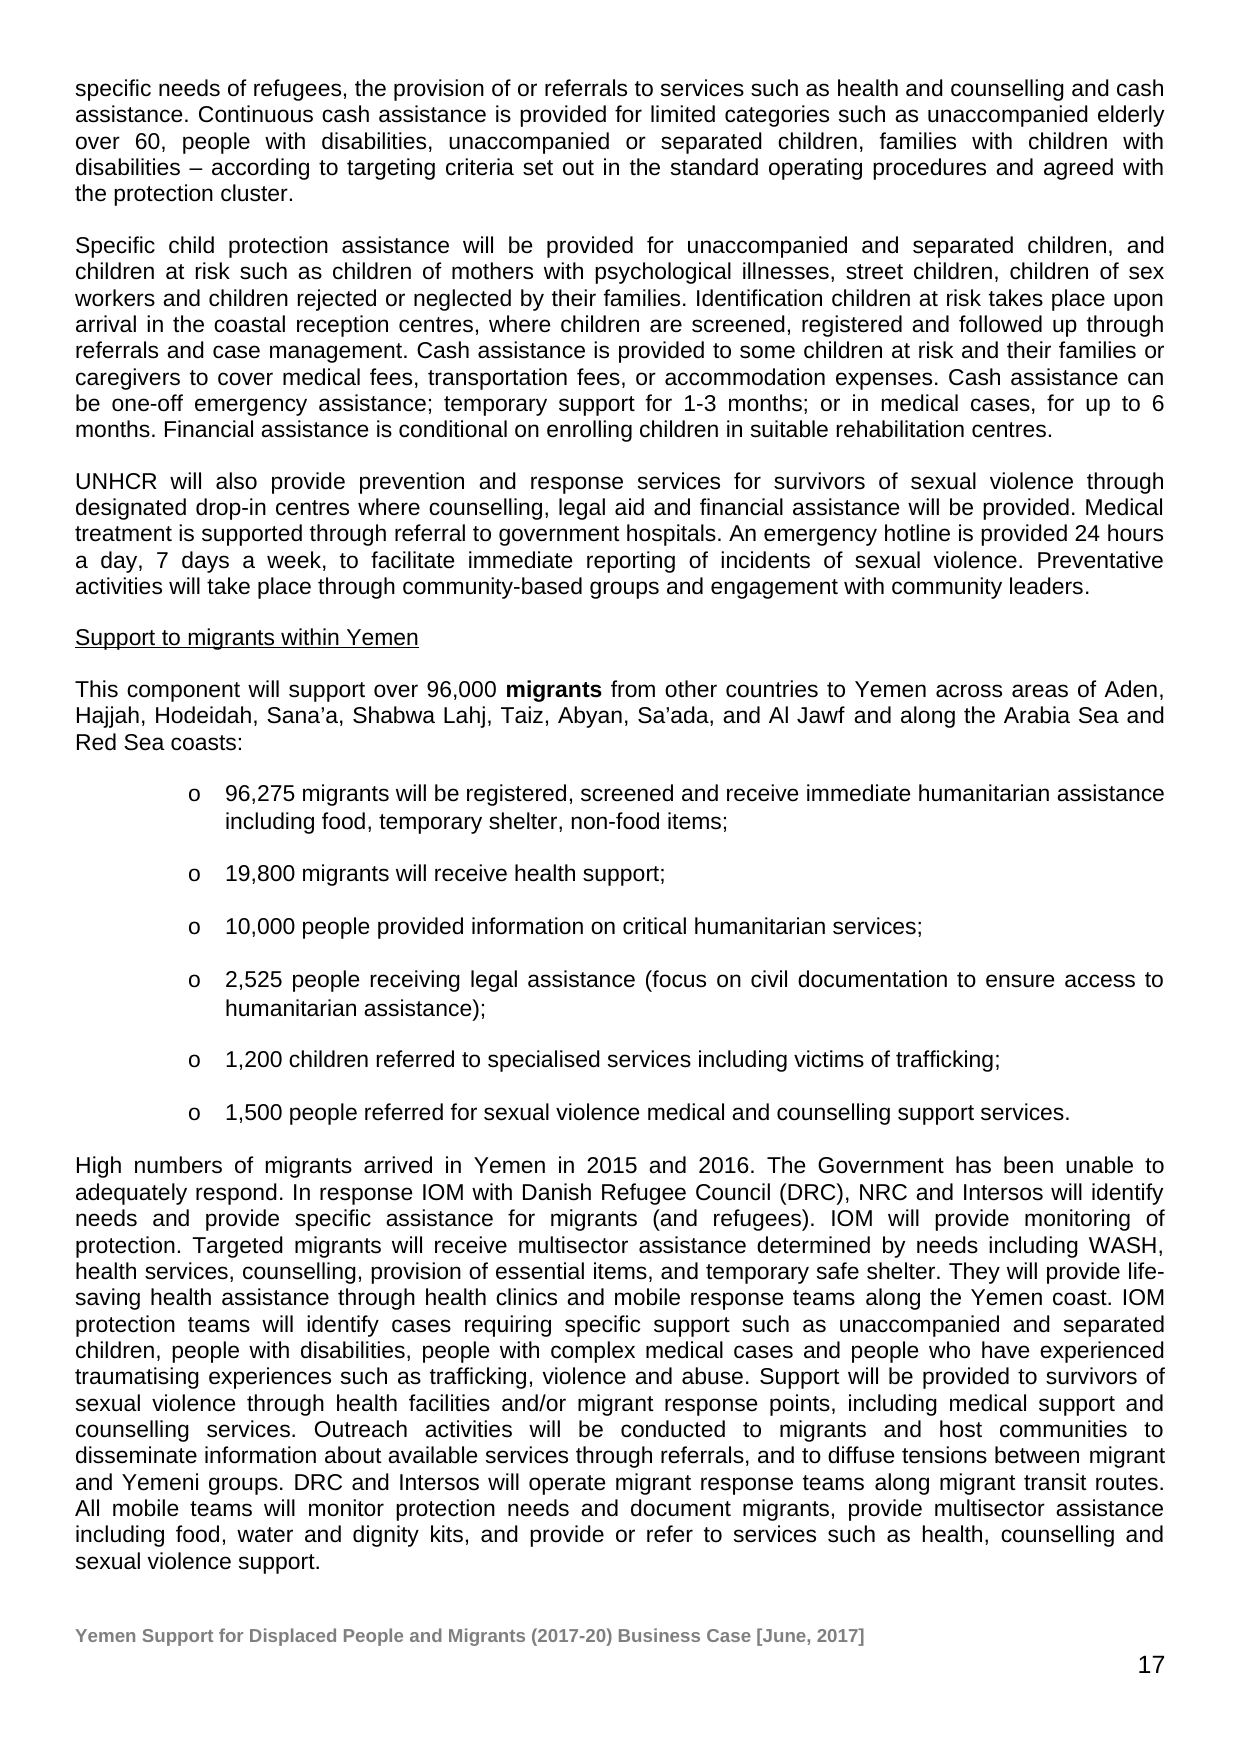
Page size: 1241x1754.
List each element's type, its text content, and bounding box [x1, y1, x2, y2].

list 10,000 people provided information on critical humanitarian services; [187, 913, 1165, 941]
text Support to migrants within Yemen [75, 624, 1165, 651]
list 2,525 people receiving legal assistance (focus on civil documentation to ensure access to humanitarian assistance); [187, 966, 1165, 1021]
text Specific child protection assistance will be provided for unaccompanied and separated children, and children at risk such as children of mothers with psychological illnesses, street children, children of sex workers and children rejected or neglected by their families. Identification children at risk takes place upon arrival in the coastal reception centres, where children are screened, registered and followed up through referrals and case management. Cash assistance is provided to some children at risk and their families or caregivers to cover medical fees, transportation fees, or accommodation expenses. Cash assistance can be one-off emergency assistance; temporary support for 1-3 months; or in medical cases, for up to 6 months. Financial assistance is conditional on enrolling children in suitable rehabilitation centres. [75, 232, 1165, 443]
text UNHCR will also provide prevention and response services for survivors of sexual violence through designated drop-in centres where counselling, legal aid and financial assistance will be provided. Medical treatment is supported through referral to government hospitals. An emergency hotline is provided 24 hours a day, 7 days a week, to facilitate immediate reporting of incidents of sexual violence. Preventative activities will take place through community-based groups and engagement with community leaders. [75, 468, 1165, 599]
text This component will support over 96,000 migrants from other countries to Yemen across areas of Aden, Hajjah, Hodeidah, Sana’a, Shabwa Lahj, Taiz, Abyan, Sa’ada, and Al Jawf and along the Arabia Sea and Red Sea coasts: [75, 676, 1165, 755]
text High numbers of migrants arrived in Yemen in 2015 and 2016. The Government has been unable to adequately respond. In response IOM with Danish Refugee Council (DRC), NRC and Intersos will identify needs and provide specific assistance for migrants (and refugees). IOM will provide monitoring of protection. Targeted migrants will receive multisector assistance determined by needs including WASH, health services, counselling, provision of essential items, and temporary safe shelter. They will provide life-saving health assistance through health clinics and mobile response teams along the Yemen coast. IOM protection teams will identify cases requiring specific support such as unaccompanied and separated children, people with disabilities, people with complex medical cases and people who have experienced traumatising experiences such as trafficking, violence and abuse. Support will be provided to survivors of sexual violence through health facilities and/or migrant response points, including medical support and counselling services. Outreach activities will be conducted to migrants and host communities to disseminate information about available services through referrals, and to diffuse tensions between migrant and Yemeni groups. DRC and Intersos will operate migrant response teams along migrant transit routes. All mobile teams will monitor protection needs and document migrants, provide multisector assistance including food, water and dignity kits, and provide or refer to services such as health, counselling and sexual violence support. [75, 1152, 1165, 1574]
list 96,275 migrants will be registered, screened and receive immediate humanitarian assistance including food, temporary shelter, non-food items; [187, 780, 1165, 834]
list 1,200 children referred to specialised services including victims of trafficking; [187, 1046, 1165, 1074]
text specific needs of refugees, the provision of or referrals to services such as health and counselling and cash assistance. Continuous cash assistance is provided for limited categories such as unaccompanied elderly over 60, people with disabilities, unaccompanied or separated children, families with children with disabilities – according to targeting criteria set out in the standard operating procedures and agreed with the protection cluster. [75, 75, 1165, 207]
list 1,500 people referred for sexual violence medical and counselling support services. [187, 1099, 1165, 1127]
list 19,800 migrants will receive health support; [187, 859, 1165, 888]
